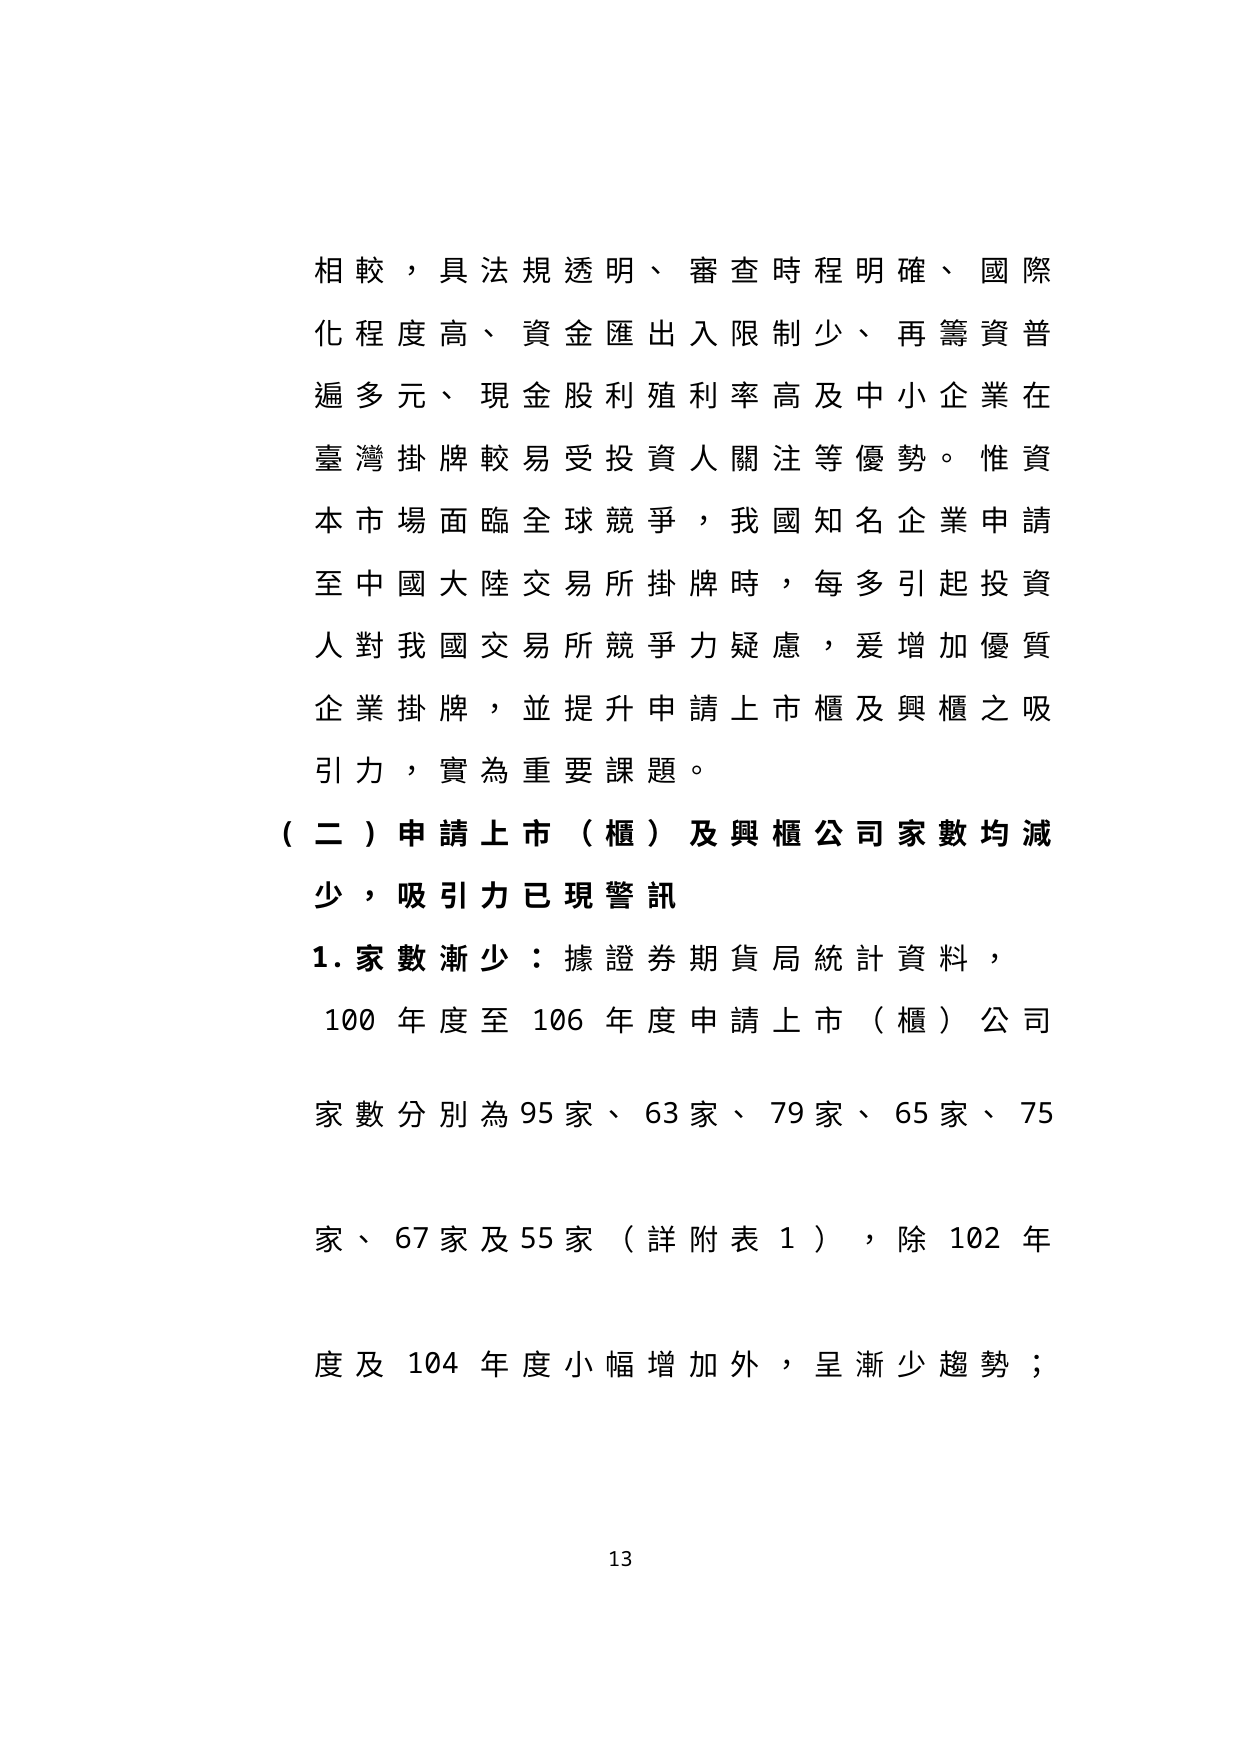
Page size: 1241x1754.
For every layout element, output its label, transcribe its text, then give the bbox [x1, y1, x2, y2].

text 相較，具法規透明、審查時程明確、國際化程度高、資金匯出入限制少、再籌資普遍多元、現金股利殖利率高及中小企業在臺灣掛牌較易受投資人關注等優勢。惟資本市場面臨全球競爭，我國知名企業申請至中國大陸交易所掛牌時，每多引起投資人對我國交易所競爭力疑慮，爰增加優質企業掛牌，並提升申請上市櫃及興櫃之吸引力，實為重要課題。 [271, 227, 1058, 790]
text 1.家數漸少：據證券期貨局統計資料，100年度至106年度申請上市（櫃）公司家數分別為95家、63家、79家、65家、75家、67家及55家（詳附表1），除102年度及104年度小幅增加外，呈漸少趨勢； [271, 915, 1058, 1415]
text (二)申請上市（櫃）及興櫃公司家數均減少，吸引力已現警訊 [242, 790, 1058, 915]
